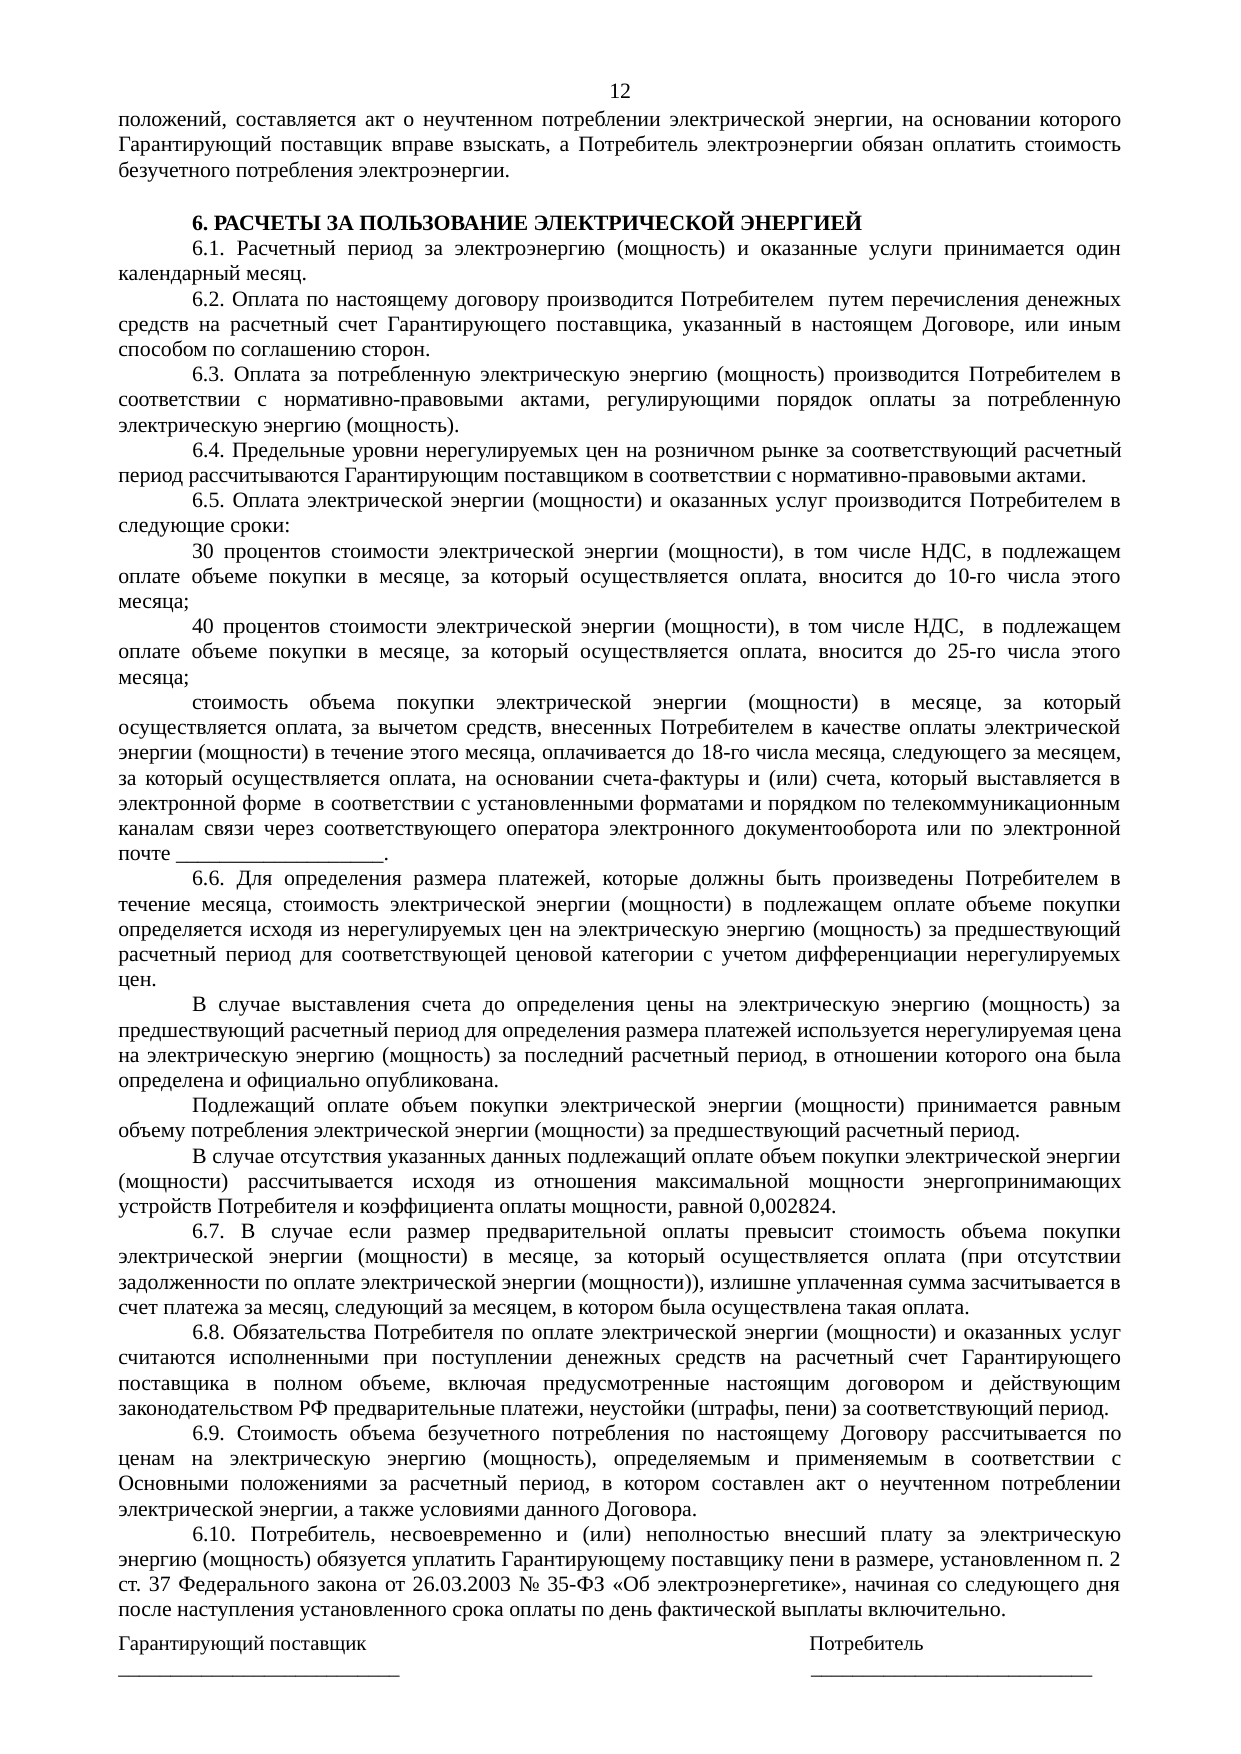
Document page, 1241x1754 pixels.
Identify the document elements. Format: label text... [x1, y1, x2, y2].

text 40 процентов стоимости электрической энергии (мощности), в том числе НДС, в подлежащем оплате объеме покупки в месяце, за который осуществляется оплата, вносится до 25-го числа этого месяца; [118, 613, 1122, 689]
text 6.10. Потребитель, несвоевременно и (или) неполностью внесший плату за электрическую энергию (мощность) обязуется уплатить Гарантирующему поставщику пени в размере, установленном п. 2 ст. 37 Федерального закона от 26.03.2003 № 35-ФЗ «Об электроэнергетике», начиная со следующего дня после наступления установленного срока оплаты по день фактической выплаты включительно. [118, 1521, 1122, 1622]
text 6.3. Оплата за потребленную электрическую энергию (мощность) производится Потребителем в соответствии с нормативно-правовыми актами, регулирующими порядок оплаты за потребленную электрическую энергию (мощность). [118, 361, 1122, 437]
text 6.9. Стоимость объема безучетного потребления по настоящему Договору рассчитывается по ценам на электрическую энергию (мощность), определяемым и применяемым в соответствии с Основными положениями за расчетный период, в котором составлен акт о неучтенном потреблении электрической энергии, а также условиями данного Договора. [118, 1420, 1122, 1521]
text Подлежащий оплате объем покупки электрической энергии (мощности) принимается равным объему потребления электрической энергии (мощности) за предшествующий расчетный период. [118, 1092, 1122, 1143]
text 30 процентов стоимости электрической энергии (мощности), в том числе НДС, в подлежащем оплате объеме покупки в месяце, за который осуществляется оплата, вносится до 10-го числа этого месяца; [118, 538, 1122, 613]
text 6.5. Оплата электрической энергии (мощности) и оказанных услуг производится Потребителем в следующие сроки: [118, 487, 1122, 538]
text 6.4. Предельные уровни нерегулируемых цен на розничном рынке за соответствующий расчетный период рассчитываются Гарантирующим поставщиком в соответствии с нормативно-правовыми актами. [118, 437, 1122, 487]
text 6. РАСЧЕТЫ ЗА ПОЛЬЗОВАНИЕ ЭЛЕКТРИЧЕСКОЙ ЭНЕРГИЕЙ [118, 210, 1122, 235]
text 6.1. Расчетный период за электроэнергию (мощность) и оказанные услуги принимается один календарный месяц. [118, 235, 1122, 286]
text 6.2. Оплата по настоящему договору производится Потребителем путем перечисления денежных средств на расчетный счет Гарантирующего поставщика, указанный в настоящем Договоре, или иным способом по соглашению сторон. [118, 286, 1122, 361]
text 6.8. Обязательства Потребителя по оплате электрической энергии (мощности) и оказанных услуг считаются исполненными при поступлении денежных средств на расчетный счет Гарантирующего поставщика в полном объеме, включая предусмотренные настоящим договором и действующим законодательством РФ предварительные платежи, неустойки (штрафы, пени) за соответствующий период. [118, 1319, 1122, 1420]
text 6.7. В случае если размер предварительной оплаты превысит стоимость объема покупки электрической энергии (мощности) в месяце, за который осуществляется оплата (при отсутствии задолженности по оплате электрической энергии (мощности)), излишне уплаченная сумма засчитывается в счет платежа за месяц, следующий за месяцем, в котором была осуществлена такая оплата. [118, 1218, 1122, 1319]
text 6.6. Для определения размера платежей, которые должны быть произведены Потребителем в течение месяца, стоимость электрической энергии (мощности) в подлежащем оплате объеме покупки определяется исходя из нерегулируемых цен на электрическую энергию (мощность) за предшествующий расчетный период для соответствующей ценовой категории с учетом дифференциации нерегулируемых цен. [118, 865, 1122, 991]
text положений, составляется акт о неучтенном потреблении электрической энергии, на основании которого Гарантирующий поставщик вправе взыскать, а Потребитель электроэнергии обязан оплатить стоимость безучетного потребления электроэнергии. [118, 106, 1122, 182]
text стоимость объема покупки электрической энергии (мощности) в месяце, за который осуществляется оплата, за вычетом средств, внесенных Потребителем в качестве оплаты электрической энергии (мощности) в течение этого месяца, оплачивается до 18-го числа месяца, следующего за месяцем, за который осуществляется оплата, на основании счета-фактуры и (или) счета, который выставляется в электронной форме в соответствии с установленными форматами и порядком по телекоммуникационным каналам связи через соответствующего оператора электронного документооборота или по электронной почте ___________________. [118, 689, 1122, 865]
text В случае отсутствия указанных данных подлежащий оплате объем покупки электрической энергии (мощности) рассчитывается исходя из отношения максимальной мощности энергопринимающих устройств Потребителя и коэффициента оплаты мощности, равной 0,002824. [118, 1143, 1122, 1218]
text В случае выставления счета до определения цены на электрическую энергию (мощность) за предшествующий расчетный период для определения размера платежей используется нерегулируемая цена на электрическую энергию (мощность) за последний расчетный период, в отношении которого она была определена и официально опубликована. [118, 991, 1122, 1092]
